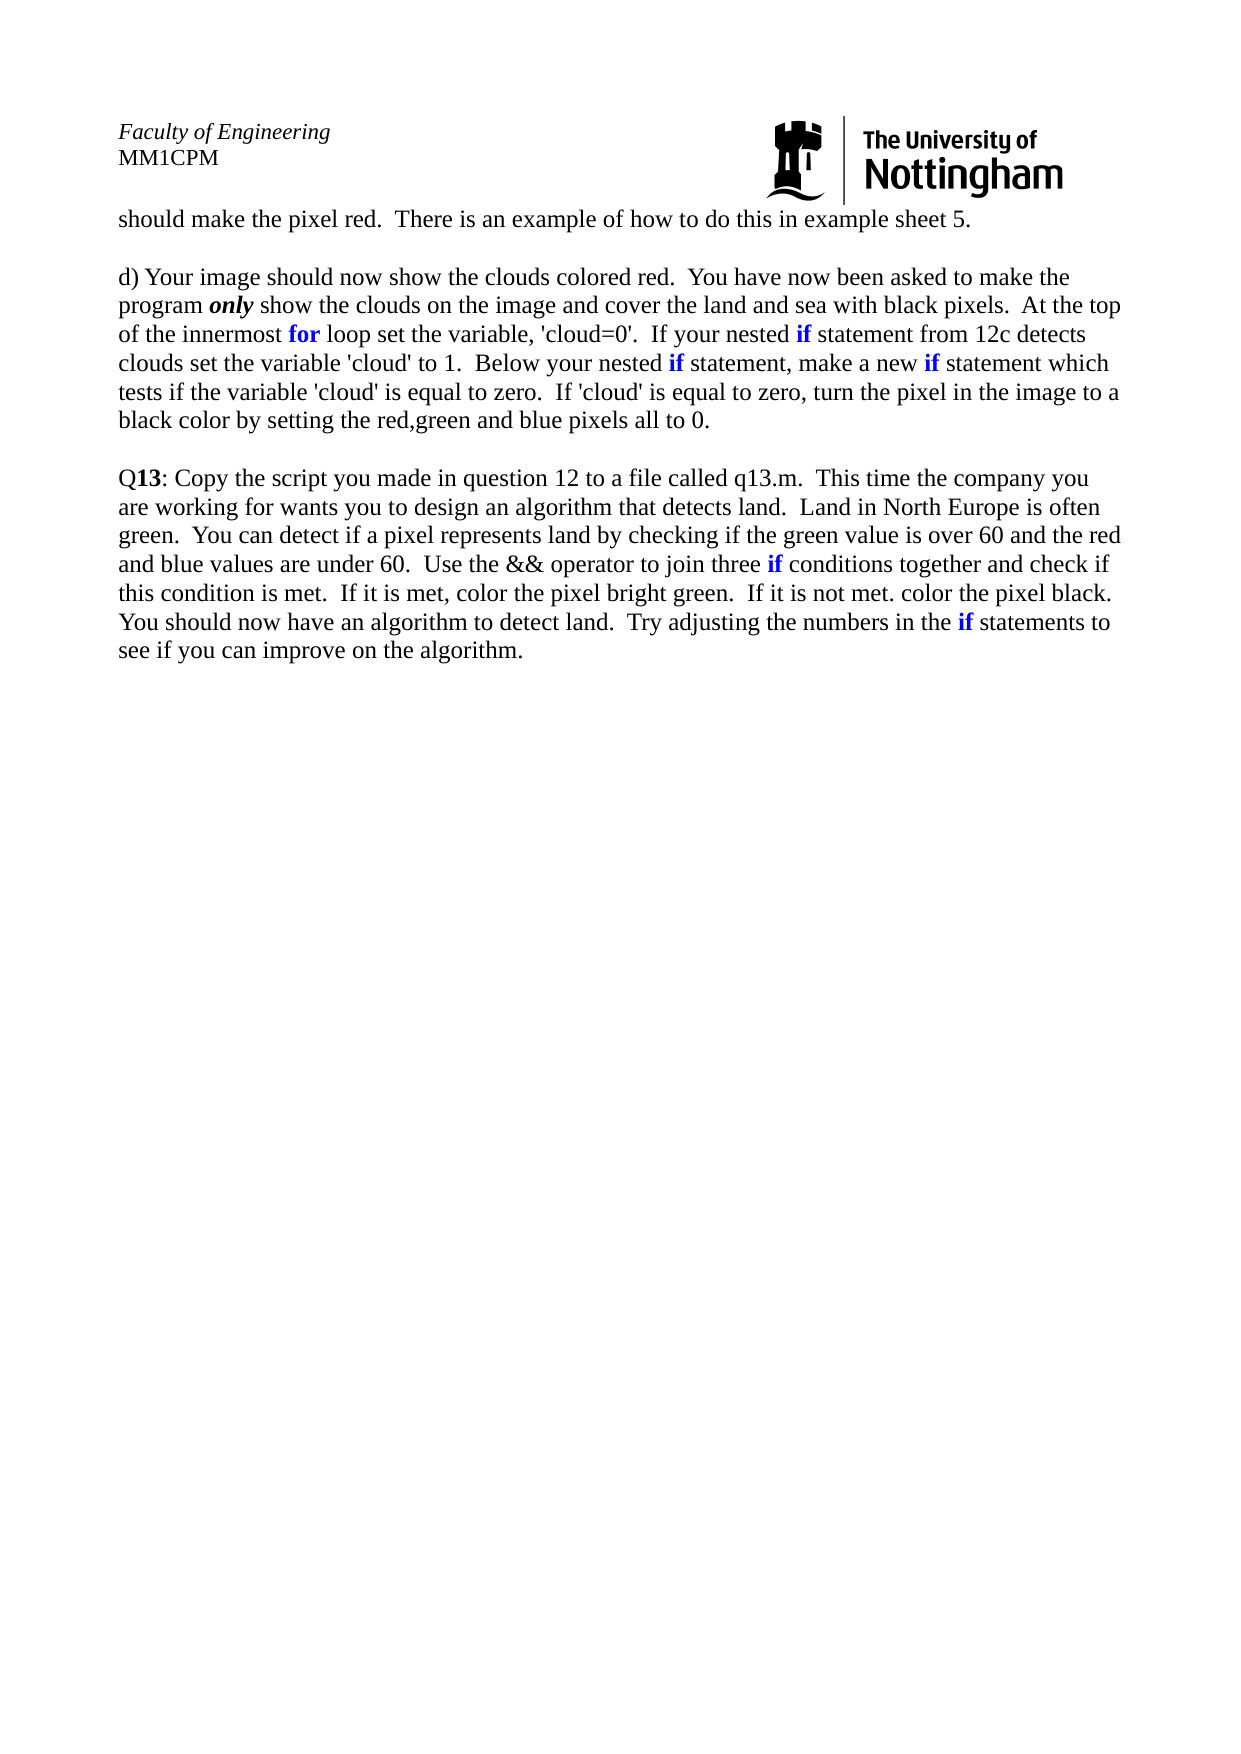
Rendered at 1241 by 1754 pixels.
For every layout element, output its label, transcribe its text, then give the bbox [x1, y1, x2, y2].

text should make the pixel red. There is an example of how to do this in example sheet 5. [118, 200, 1122, 233]
text Q13: Copy the script you made in question 12 to a file called q13.m. This time the company you are working for wants you to design an algorithm that detects land. Land in North Europe is often green. You can detect if a pixel represents land by checking if the green value is over 60 and the red and blue values are under 60. Use the && operator to join three if conditions together and check if this condition is met. If it is met, color the pixel bright green. If it is not met. color the pixel black. You should now have an algorithm to detect land. Try adjusting the numbers in the if statements to see if you can improve on the algorithm. [118, 463, 1122, 664]
picture [766, 116, 1063, 205]
text d) Your image should now show the clouds colored red. You have now been asked to make the program only show the clouds on the image and cover the land and sea with black pixels. At the top of the innermost for loop set the variable, 'cloud=0'. If your nested if statement from 12c detects clouds set the variable 'cloud' to 1. Below your nested if statement, make a new if statement which tests if the variable 'cloud' is equal to zero. If 'cloud' is equal to zero, turn the pixel in the image to a black color by setting the red,green and blue pixels all to 0. [118, 262, 1122, 434]
